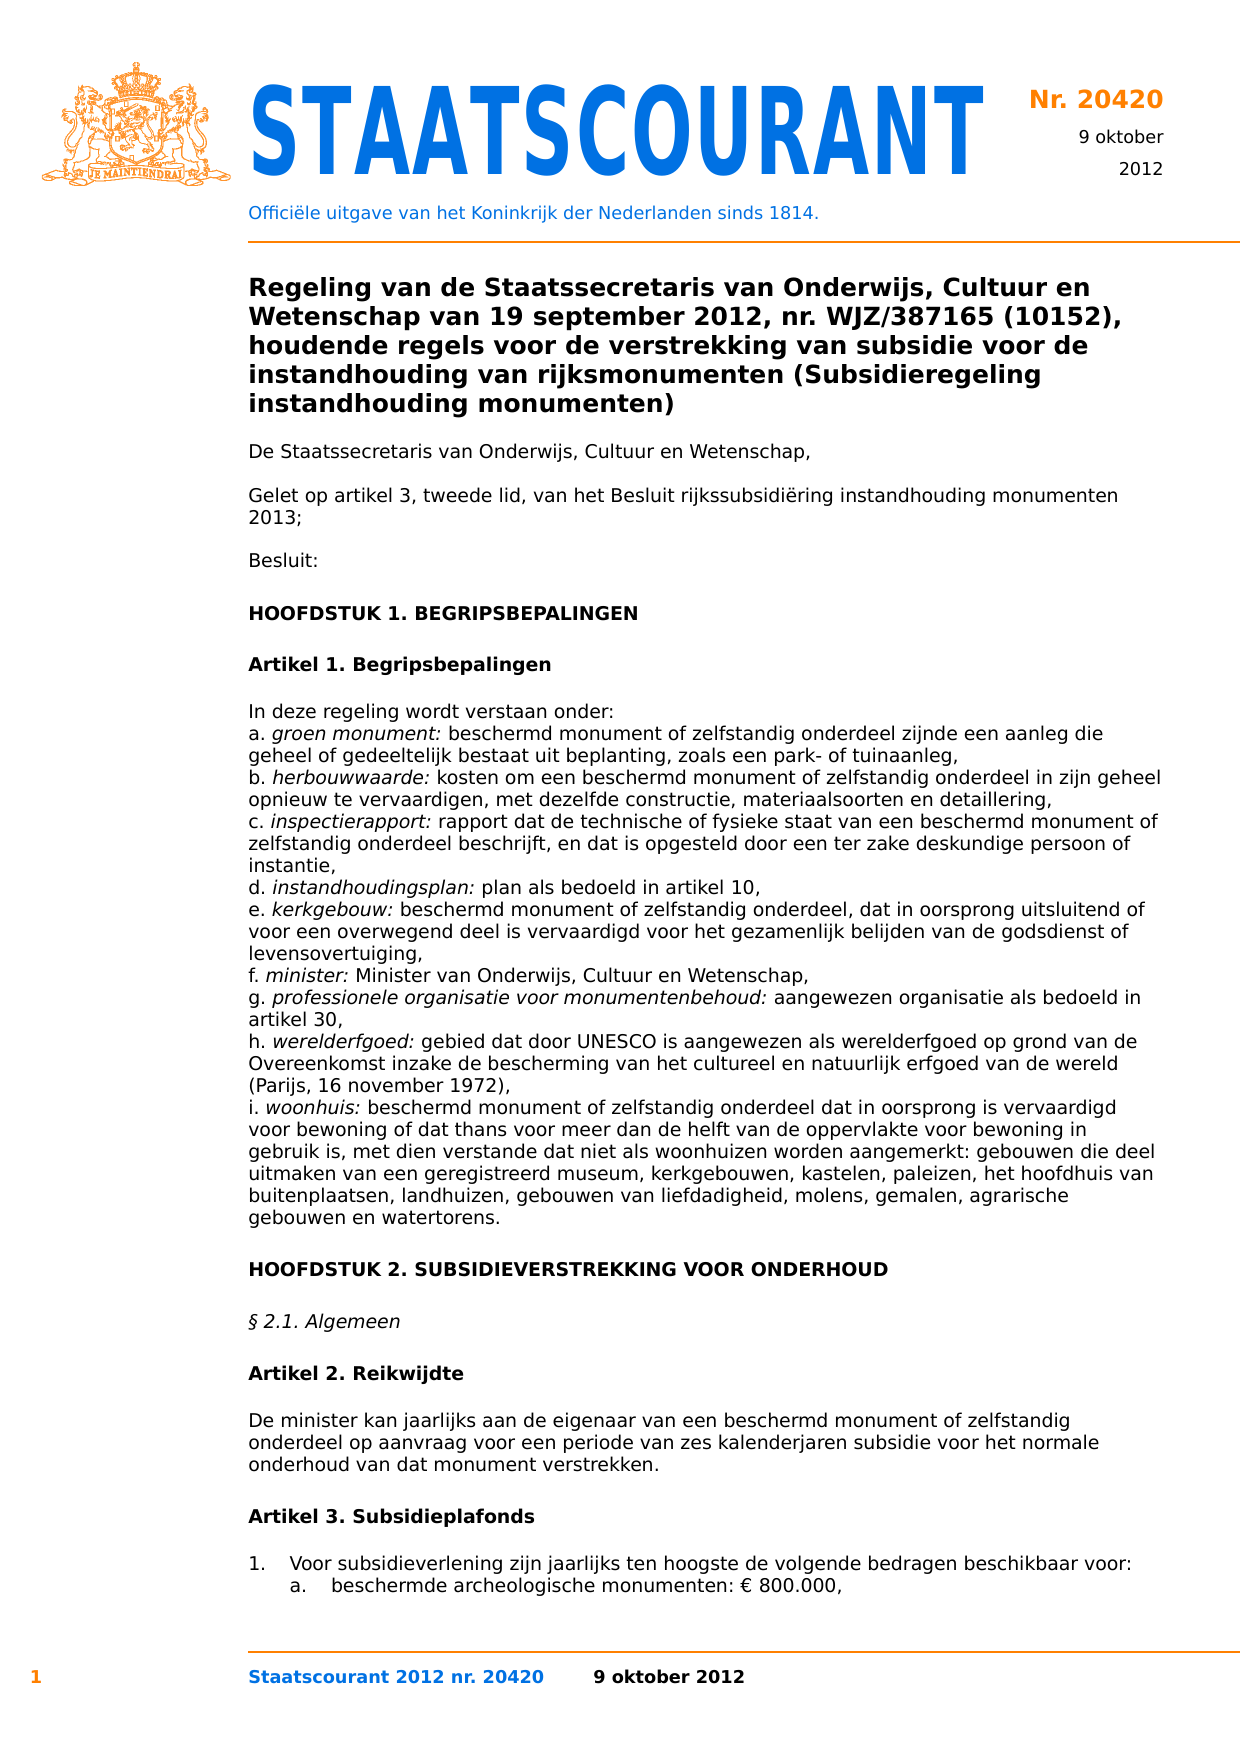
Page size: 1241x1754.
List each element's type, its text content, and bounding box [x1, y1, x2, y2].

text e. kerkgebouw: beschermd monument of zelfstandig onderdeel, dat in oorsprong uitsluitend of voor een overwegend deel is vervaardigd voor het gezamenlijk belijden van de godsdienst of levensovertuiging, [248, 899, 1163, 965]
table_cell 2012 [998, 153, 1240, 203]
subtitle HOOFDSTUK 2. SUBSIDIEVERSTREKKING VOOR ONDERHOUD [248, 1259, 1163, 1281]
picture [41, 62, 231, 186]
text Gelet op artikel 3, tweede lid, van het Besluit rijkssubsidiëring instandhouding monumenten 2013; [248, 484, 1163, 528]
table_cell 9 oktober [998, 121, 1240, 153]
text a. groen monument: beschermd monument of zelfstandig onderdeel zijnde een aanleg die geheel of gedeeltelijk bestaat uit beplanting, zoals een park- of tuinaanleg, [248, 723, 1163, 767]
text b. herbouwwaarde: kosten om een beschermd monument of zelfstandig onderdeel in zijn geheel opnieuw te vervaardigen, met dezelfde constructie, materiaalsoorten en detaillering, [248, 767, 1163, 811]
subtitle Artikel 2. Reikwijdte [248, 1363, 1163, 1385]
table_cell Officiële uitgave van het Koninkrijk der Nederlanden sinds 1814. [248, 203, 1240, 241]
subtitle Regeling van de Staatssecretaris van Onderwijs, Cultuur en Wetenschap van 19 september 2012, nr. WJZ/387165 (10152), houdende regels voor de verstrekking van subsidie voor de instandhouding van rijksmonumenten (Subsidieregeling instandhouding monumenten) [248, 273, 1163, 419]
text De minister kan jaarlijks aan de eigenaar van een beschermd monument of zelfstandig onderdeel op aanvraag voor een periode van zes kalenderjaren subsidie voor het normale onderhoud van dat monument verstrekken. [248, 1410, 1163, 1476]
table_header Nr. 20420 [998, 62, 1240, 121]
table_header [25, 62, 248, 241]
text In deze regeling wordt verstaan onder: [248, 701, 1163, 723]
subtitle Artikel 1. Begripsbepalingen [248, 654, 1163, 676]
subtitle HOOFDSTUK 1. BEGRIPSBEPALINGEN [248, 602, 1163, 624]
text i. woonhuis: beschermd monument of zelfstandig onderdeel dat in oorsprong is vervaardigd voor bewoning of dat thans voor meer dan de helft van de oppervlakte voor bewoning in gebruik is, met dien verstande dat niet als woonhuizen worden aangemerkt: gebouwen die deel uitmaken van een geregistreerd museum, kerkgebouwen, kastelen, paleizen, het hoofdhuis van buitenplaatsen, landhuizen, gebouwen van liefdadigheid, molens, gemalen, agrarische gebouwen en watertorens. [248, 1097, 1163, 1229]
text h. werelderfgoed: gebied dat door UNESCO is aangewezen als werelderfgoed op grond van de Overeenkomst inzake de bescherming van het cultureel en natuurlijk erfgoed van de wereld (Parijs, 16 november 1972), [248, 1031, 1163, 1097]
subtitle Artikel 3. Subsidieplafonds [248, 1506, 1163, 1528]
text De Staatssecretaris van Onderwijs, Cultuur en Wetenschap, [248, 441, 1163, 463]
text a. beschermde archeologische monumenten: € 800.000, [289, 1575, 1163, 1597]
table_header STAATSCOURANT [248, 62, 998, 203]
text g. professionele organisatie voor monumentenbehoud: aangewezen organisatie als bedoeld in artikel 30, [248, 987, 1163, 1031]
text 1. Voor subsidieverlening zijn jaarlijks ten hoogste de volgende bedragen beschikbaar voor: [248, 1553, 1163, 1575]
text d. instandhoudingsplan: plan als bedoeld in artikel 10, [248, 877, 1163, 899]
text c. inspectierapport: rapport dat de technische of fysieke staat van een beschermd monument of zelfstandig onderdeel beschrijft, en dat is opgesteld door een ter zake deskundige persoon of instantie, [248, 811, 1163, 877]
text f. minister: Minister van Onderwijs, Cultuur en Wetenschap, [248, 965, 1163, 987]
subtitle § 2.1. Algemeen [248, 1311, 1163, 1333]
text Besluit: [248, 550, 1163, 572]
